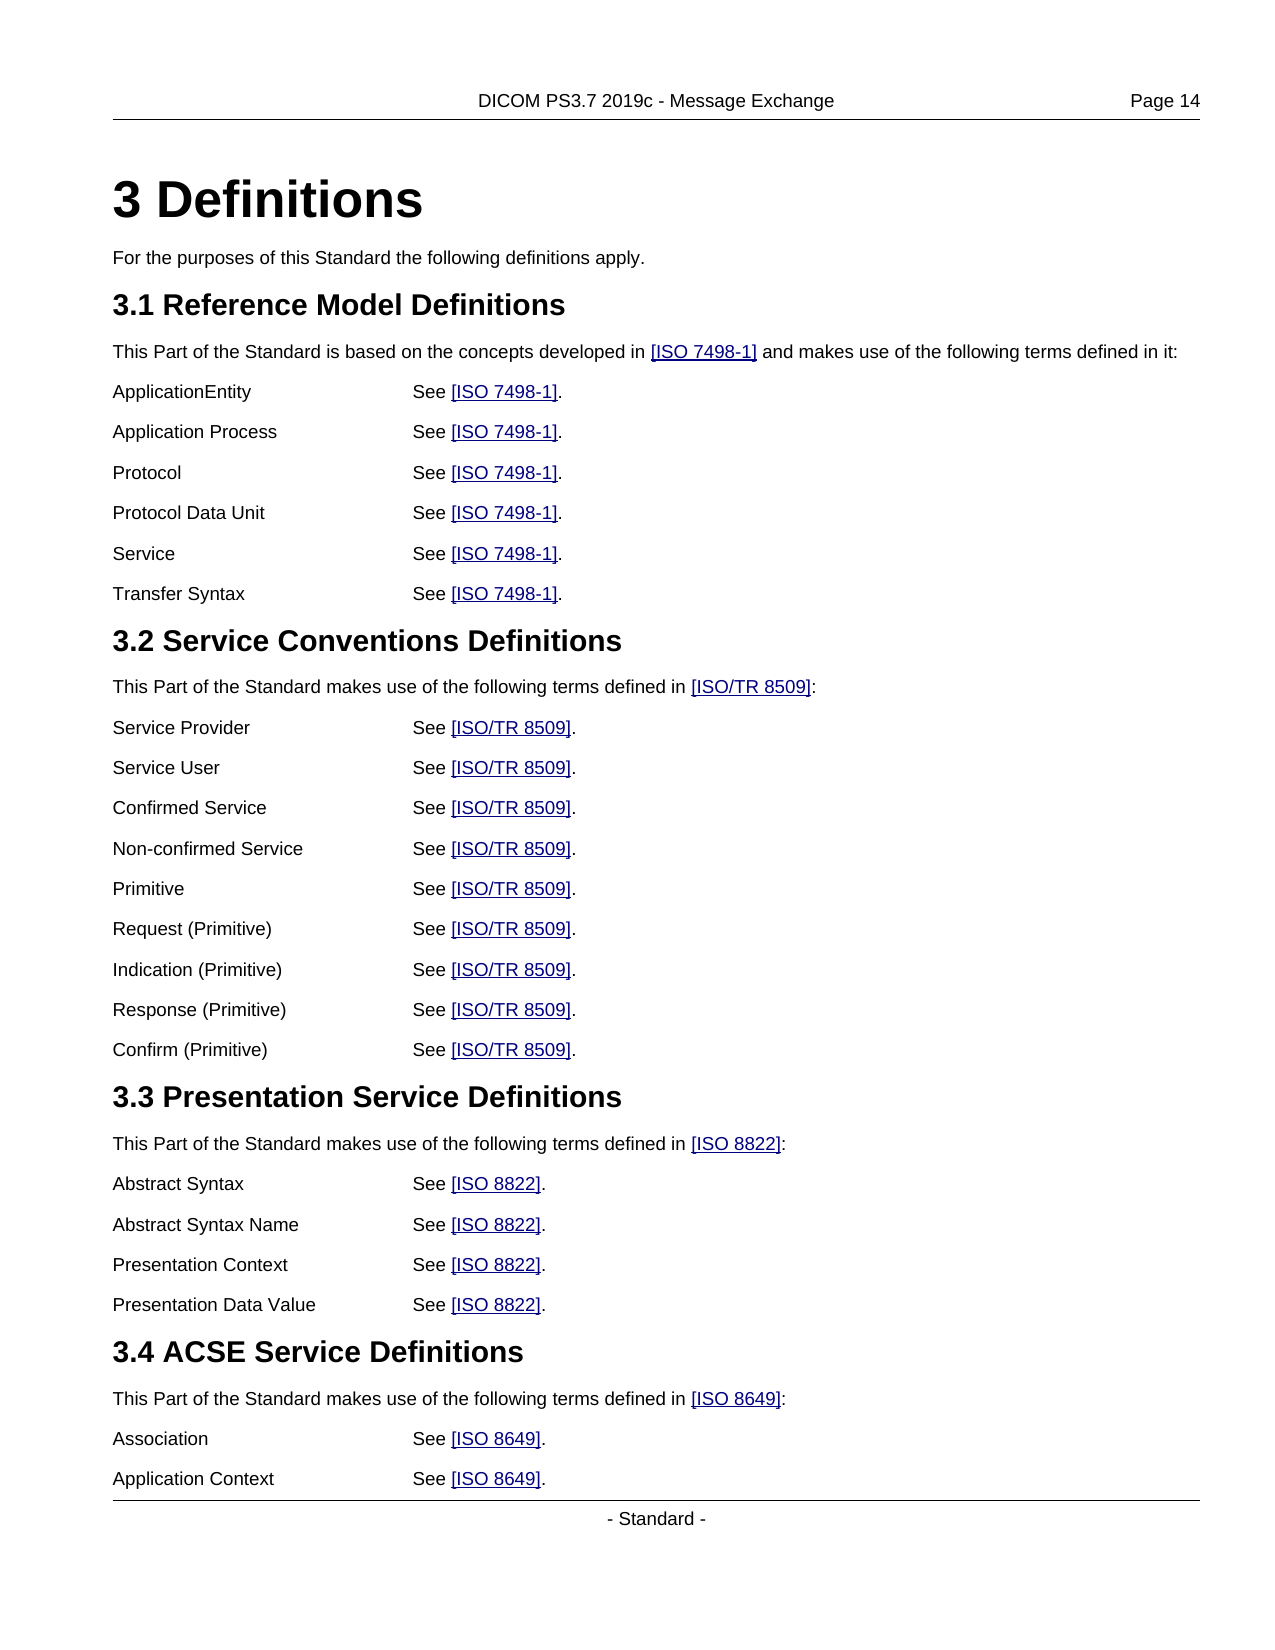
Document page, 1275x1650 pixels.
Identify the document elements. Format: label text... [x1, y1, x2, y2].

text Protocol See [ISO 7498-1]. [112, 462, 1200, 483]
text This Part of the Standard is based on the concepts developed in [ISO 7498-1] and makes use of the following terms defined in it: [112, 341, 1200, 362]
text Presentation Data Value See [ISO 8822]. [112, 1294, 1200, 1316]
text Transfer Syntax See [ISO 7498-1]. [112, 583, 1200, 604]
text Service User See [ISO/TR 8509]. [112, 757, 1200, 778]
text Primitive See [ISO/TR 8509]. [112, 878, 1200, 899]
text 3.3 Presentation Service Definitions [112, 1079, 1200, 1114]
text For the purposes of this Standard the following definitions apply. [112, 247, 1200, 269]
text Request (Primitive) See [ISO/TR 8509]. [112, 918, 1200, 940]
text This Part of the Standard makes use of the following terms defined in [ISO 8649]: [112, 1388, 1200, 1409]
text Association See [ISO 8649]. [112, 1428, 1200, 1449]
text 3.2 Service Conventions Definitions [112, 623, 1200, 657]
text Confirm (Primitive) See [ISO/TR 8509]. [112, 1039, 1200, 1061]
text Confirmed Service See [ISO/TR 8509]. [112, 797, 1200, 819]
text Service Provider See [ISO/TR 8509]. [112, 717, 1200, 738]
text Protocol Data Unit See [ISO 7498-1]. [112, 502, 1200, 523]
text Application Context See [ISO 8649]. [112, 1468, 1200, 1490]
text This Part of the Standard makes use of the following terms defined in [ISO 8822]: [112, 1133, 1200, 1154]
text Service See [ISO 7498-1]. [112, 542, 1200, 564]
text 3 Definitions [112, 169, 1200, 228]
text ApplicationEntity See [ISO 7498-1]. [112, 381, 1200, 403]
text Abstract Syntax Name See [ISO 8822]. [112, 1213, 1200, 1235]
text Indication (Primitive) See [ISO/TR 8509]. [112, 958, 1200, 980]
text Response (Primitive) See [ISO/TR 8509]. [112, 999, 1200, 1020]
text Non-confirmed Service See [ISO/TR 8509]. [112, 837, 1200, 859]
text This Part of the Standard makes use of the following terms defined in [ISO/TR 8509]: [112, 676, 1200, 698]
text Application Process See [ISO 7498-1]. [112, 421, 1200, 443]
text 3.1 Reference Model Definitions [112, 287, 1200, 322]
text Abstract Syntax See [ISO 8822]. [112, 1173, 1200, 1194]
text Presentation Context See [ISO 8822]. [112, 1254, 1200, 1275]
text 3.4 ACSE Service Definitions [112, 1334, 1200, 1369]
